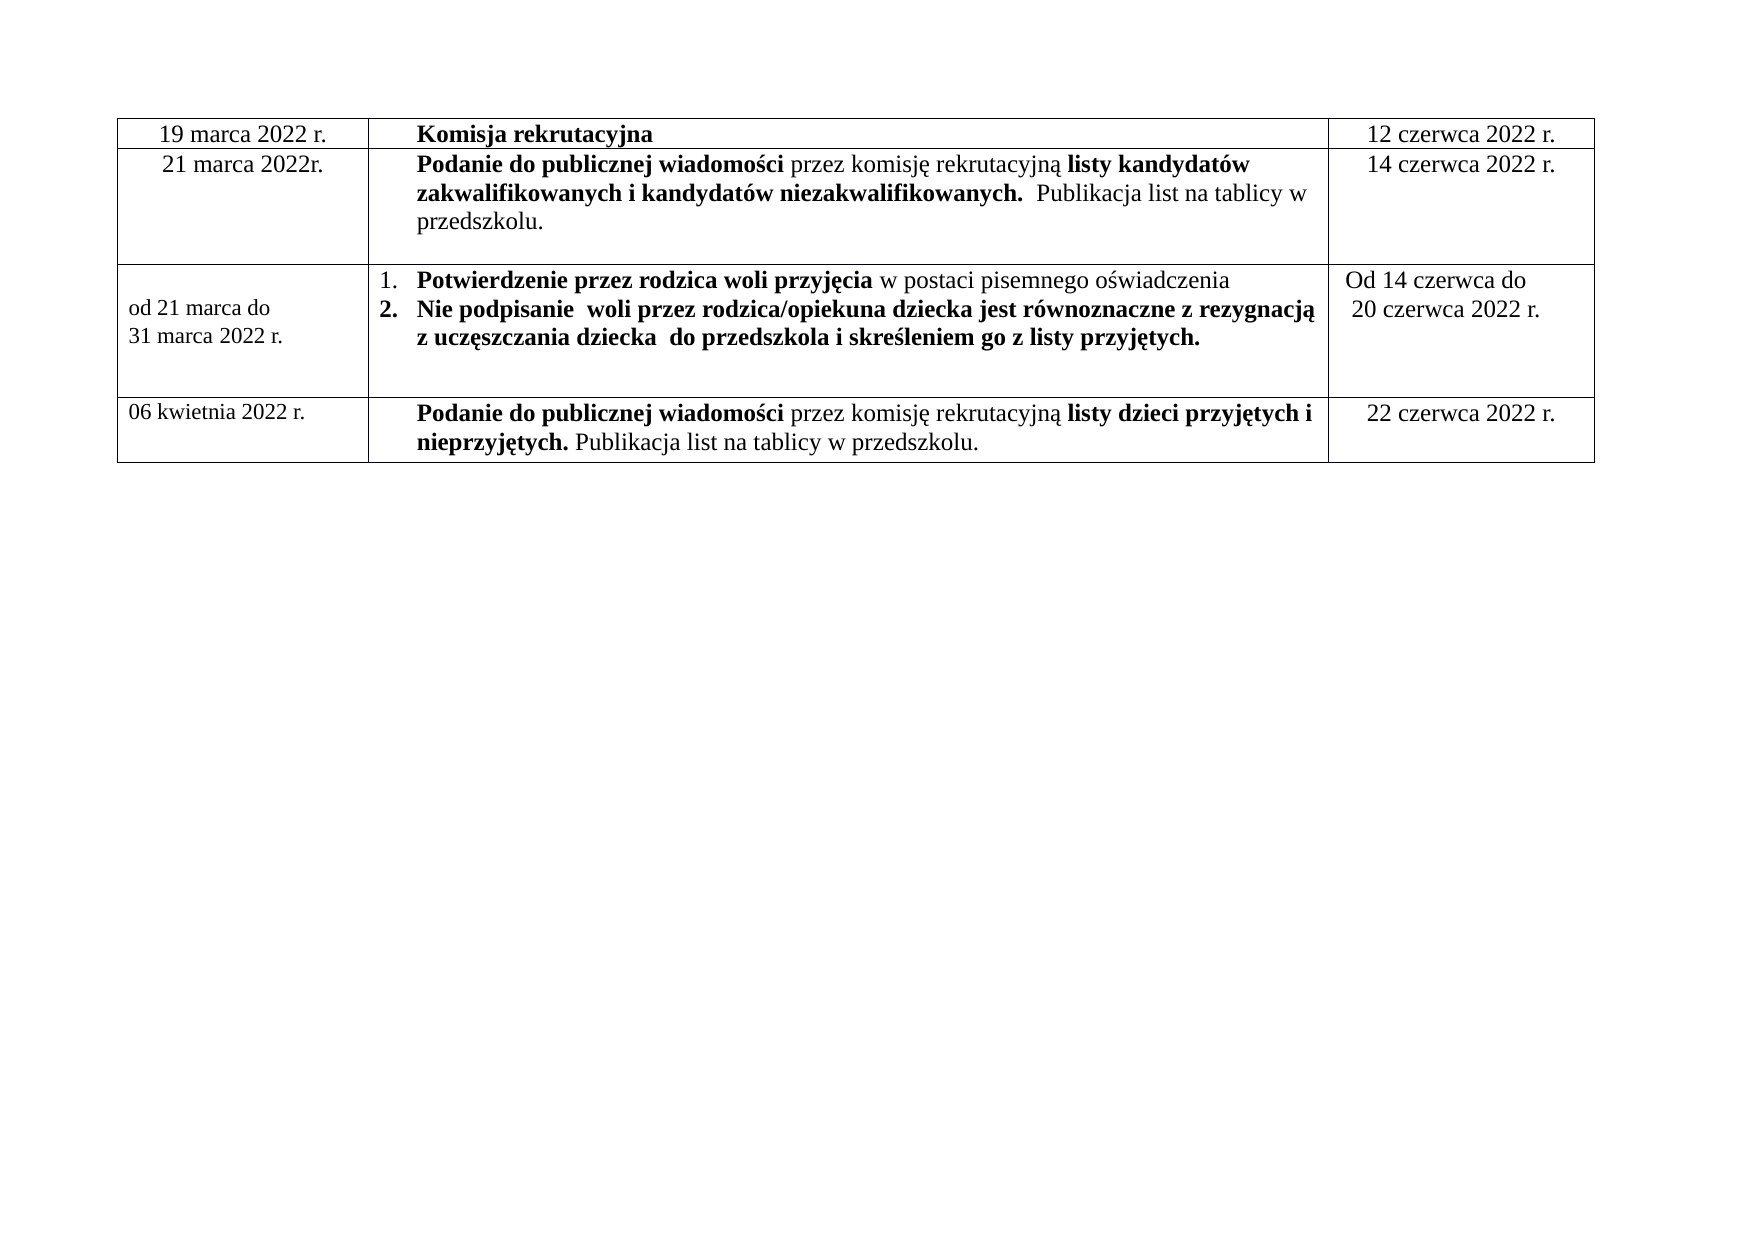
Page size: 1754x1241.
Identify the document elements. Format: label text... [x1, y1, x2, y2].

table_cell Podanie do publicznej wiadomości przez komisję rekrutacyjną listy dzieci przyjętych i nieprzyjętych. Publikacja list na tablicy w przedszkolu. [369, 398, 1328, 462]
table_cell Potwierdzenie przez rodzica woli przyjęcia w postaci pisemnego oświadczenia Nie podpisanie woli przez rodzica/opiekuna dziecka jest równoznaczne z rezygnacją z uczęszczania dziecka do przedszkola i skreśleniem go z listy przyjętych. [369, 265, 1328, 397]
table_cell 06 kwietnia 2022 r. [118, 398, 368, 462]
table_cell 21 marca 2022r. [118, 149, 368, 264]
table_cell Podanie do publicznej wiadomości przez komisję rekrutacyjną listy kandydatów zakwalifikowanych i kandydatów niezakwalifikowanych. Publikacja list na tablicy w przedszkolu. [369, 149, 1328, 264]
table_cell Komisja rekrutacyjna [369, 119, 1328, 148]
table_cell 22 czerwca 2022 r. [1329, 398, 1594, 462]
table_cell Od 14 czerwca do 20 czerwca 2022 r. [1329, 265, 1594, 397]
table_cell od 21 marca do 31 marca 2022 r. [118, 265, 368, 397]
table_cell 19 marca 2022 r. [118, 119, 368, 148]
table_cell 12 czerwca 2022 r. [1329, 119, 1594, 148]
table_cell 14 czerwca 2022 r. [1329, 149, 1594, 264]
